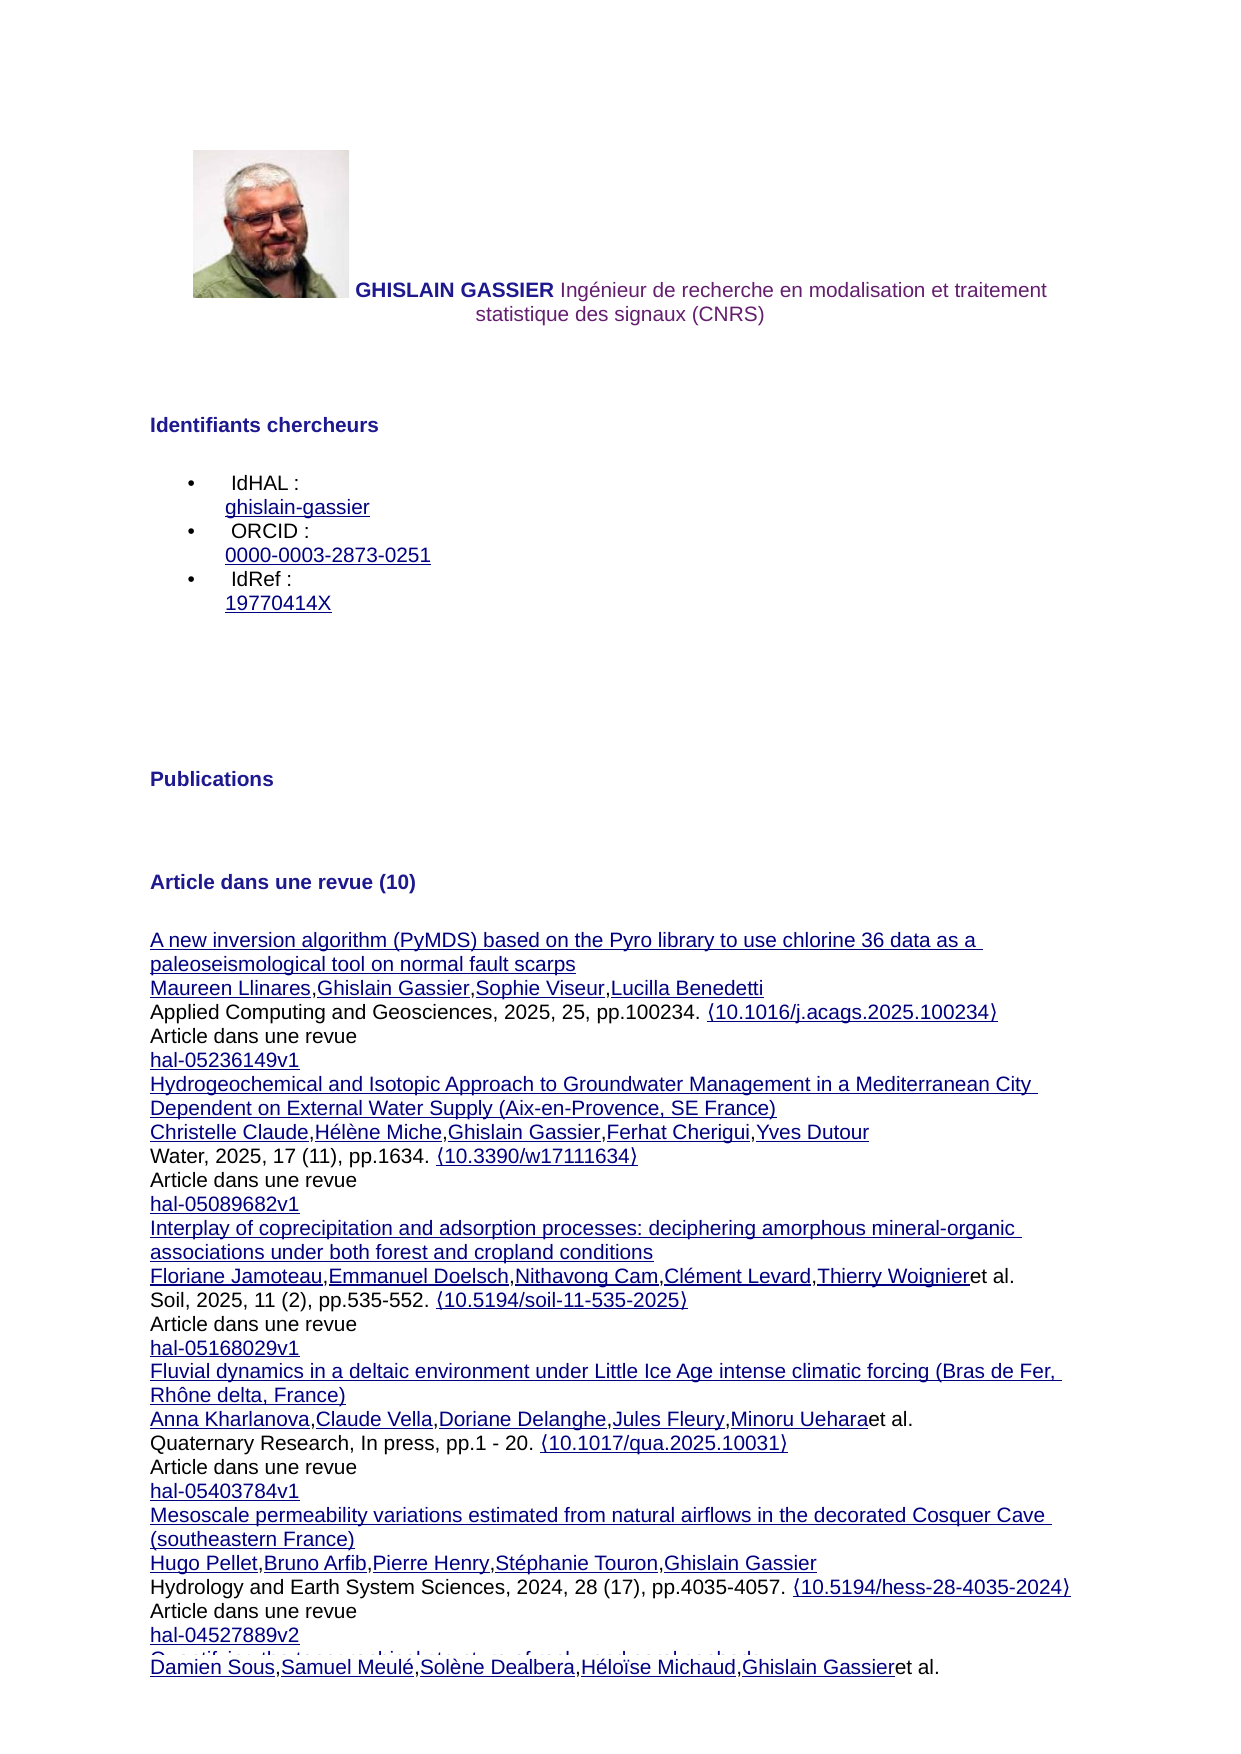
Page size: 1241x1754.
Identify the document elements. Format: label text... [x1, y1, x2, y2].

table_cell Mesoscale permeability variations estimated from natural airflows in the decorated Cosquer Cave (southeastern France) Hugo Pellet,Bruno Arfib,Pierre Henry,Stéphanie Touron,Ghislain Gassier Hydrology and Earth System Sciences, 2024, 28 (17), pp.4035-4057. ⟨10.5194/hess-28-4035-2024⟩ Article dans une revue hal-04527889v2 [150, 1503, 1090, 1647]
list IdRef : [187, 567, 1090, 591]
picture [193, 150, 350, 298]
list ghislain-gassier [187, 495, 1090, 519]
list IdHAL : [187, 471, 1090, 495]
list 0000-0003-2873-0251 [187, 543, 1090, 567]
subtitle Publications [150, 767, 1090, 791]
subtitle Identifiants chercheurs [150, 412, 1090, 436]
table_cell Fluvial dynamics in a deltaic environment under Little Ice Age intense climatic forcing (Bras de Fer, Rhône delta, France) Anna Kharlanova,Claude Vella,Doriane Delanghe,Jules Fleury,Minoru Ueharaet al. Quaternary Research, In press, pp.1 - 20. ⟨10.1017/qua.2025.10031⟩ Article dans une revue hal-05403784v1 [150, 1359, 1090, 1503]
table_cell Quantifying the topographical structure of rocky and coral seabeds Damien Sous,Samuel Meulé,Solène Dealbera,Héloïse Michaud,Ghislain Gassieret al. [150, 1647, 1090, 1679]
table_cell Hydrogeochemical and Isotopic Approach to Groundwater Management in a Mediterranean City Dependent on External Water Supply (Aix-en-Provence, SE France) Christelle Claude,Hélène Miche,Ghislain Gassier,Ferhat Cherigui,Yves Dutour Water, 2025, 17 (11), pp.1634. ⟨10.3390/w17111634⟩ Article dans une revue hal-05089682v1 [150, 1072, 1090, 1216]
table_header A new inversion algorithm (PyMDS) based on the Pyro library to use chlorine 36 data as a paleoseismological tool on normal fault scarps Maureen Llinares,Ghislain Gassier,Sophie Viseur,Lucilla Benedetti Applied Computing and Geosciences, 2025, 25, pp.100234. ⟨10.1016/j.acags.2025.100234⟩ Article dans une revue hal-05236149v1 [150, 928, 1090, 1072]
list 19770414X [187, 591, 1090, 614]
table_cell Interplay of coprecipitation and adsorption processes: deciphering amorphous mineral-organic associations under both forest and cropland conditions Floriane Jamoteau,Emmanuel Doelsch,Nithavong Cam,Clément Levard,Thierry Woignieret al. Soil, 2025, 11 (2), pp.535-552. ⟨10.5194/soil-11-535-2025⟩ Article dans une revue hal-05168029v1 [150, 1216, 1090, 1359]
subtitle Article dans une revue (10) [150, 870, 1090, 894]
list ORCID : [187, 519, 1090, 543]
subtitle GHISLAIN GASSIER Ingénieur de recherche en modalisation et traitement statistique des signaux (CNRS) [150, 150, 1090, 326]
